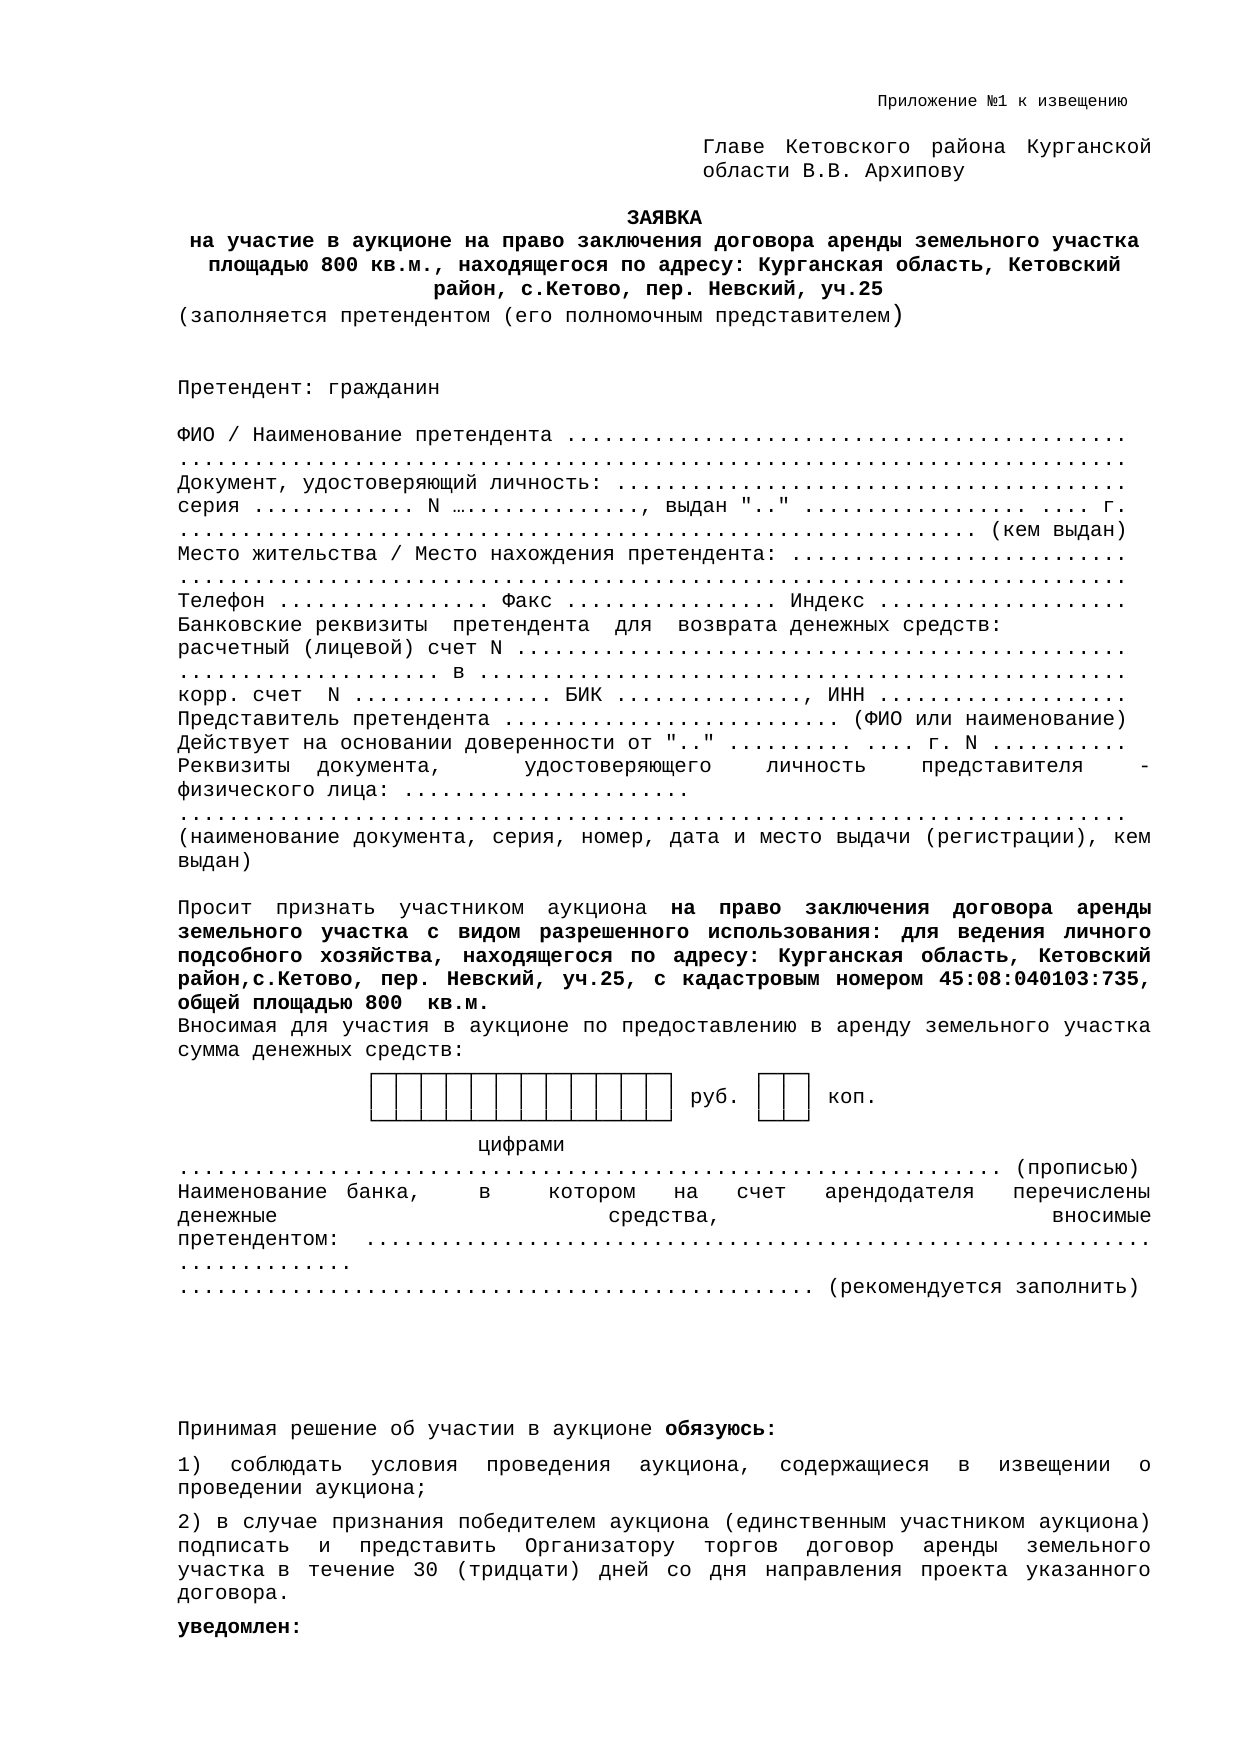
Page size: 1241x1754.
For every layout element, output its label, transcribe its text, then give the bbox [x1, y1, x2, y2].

text Место жительства / Место нахождения претендента: ........................... [177, 543, 1152, 566]
text цифрами [177, 1134, 1152, 1157]
text ................................................... (рекомендуется заполнить) [177, 1276, 1152, 1299]
text └─┴─┴─┴─┴─┴─┴─┴─┴─┴─┴─┴─┘ └─┴─┘ [177, 1110, 1152, 1134]
text 1) соблюдать условия проведения аукциона, содержащиеся в извещении о проведении аукциона; [177, 1454, 1152, 1501]
text 2) в случае признания победителем аукциона (единственным участником аукциона) подписать и представить Организатору торгов договор аренды земельного участка в течение 30 (тридцати) дней со дня направления проекта указанного договора. [177, 1511, 1152, 1606]
text ............................................................................ [177, 803, 1152, 826]
text ............................................................................ [177, 566, 1152, 590]
text площадью 800 кв.м., находящегося по адресу: Курганская область, Кетовский район, с.Кетово, пер. Невский, уч.25 [177, 254, 1152, 301]
text Документ, удостоверяющий личность: ......................................... [177, 472, 1152, 495]
text (заполняется претендентом (его полномочным представителем) [177, 301, 1152, 330]
text ┌─┬─┬─┬─┬─┬─┬─┬─┬─┬─┬─┬─┐ ┌─┬─┐ [177, 1063, 1152, 1086]
text Действует на основании доверенности от ".." .......... .... г. N ........... [177, 732, 1152, 755]
text (наименование документа, серия, номер, дата и место выдачи (регистрации), кем выдан) [177, 826, 1152, 874]
text Представитель претендента ........................... (ФИО или наименование) [177, 708, 1152, 732]
text ..................... в .................................................... [177, 661, 1152, 684]
text Реквизиты документа, удостоверяющего личность представителя - физического лица: ....................... [177, 755, 1152, 803]
text Наименование банка, в котором на счет арендодателя перечислены денежные средства, вносимые претендентом: ............................................................................. [177, 1181, 1152, 1276]
text Просит признать участником аукциона на право заключения договора аренды земельного участка с видом разрешенного использования: для ведения личного подсобного хозяйства, находящегося по адресу: Курганская область, Кетовский район,с.Кетово, пер. Невский, уч.25, с кадастровым номером 45:08:040103:735, общей площадью 800 кв.м. [177, 897, 1152, 1016]
text корр. счет N ................ БИК ..............., ИНН .................... [177, 684, 1152, 708]
text ЗАЯВКА [177, 207, 1152, 231]
text Приложение №1 к извещению [702, 89, 1152, 112]
text Вносимая для участия в аукционе по предоставлению в аренду земельного участка сумма денежных средств: [177, 1016, 1152, 1063]
text расчетный (лицевой) счет N ................................................. [177, 637, 1152, 661]
text Принимая решение об участии в аукционе обязуюсь: [177, 1418, 1152, 1442]
text ФИО / Наименование претендента ............................................. [177, 424, 1152, 448]
text уведомлен: [177, 1616, 1152, 1640]
text Банковские реквизиты претендента для возврата денежных средств: [177, 613, 1152, 637]
text Претендент: гражданин [177, 377, 1152, 401]
text серия ............. N ….............., выдан ".." .................. .... г. [177, 495, 1152, 519]
text Главе Кетовского района Курганской области В.В. Архипову [702, 136, 1152, 183]
text на участие в аукционе на право заключения договора аренды земельного участка [177, 231, 1152, 254]
text │ │ │ │ │ │ │ │ │ │ │ │ │ руб. │ │ │ коп. [177, 1086, 1152, 1110]
text .................................................................. (прописью) [177, 1157, 1152, 1181]
text Телефон ................. Факс ................. Индекс .................... [177, 590, 1152, 613]
text ............................................................................ [177, 448, 1152, 472]
text ................................................................ (кем выдан) [177, 519, 1152, 543]
